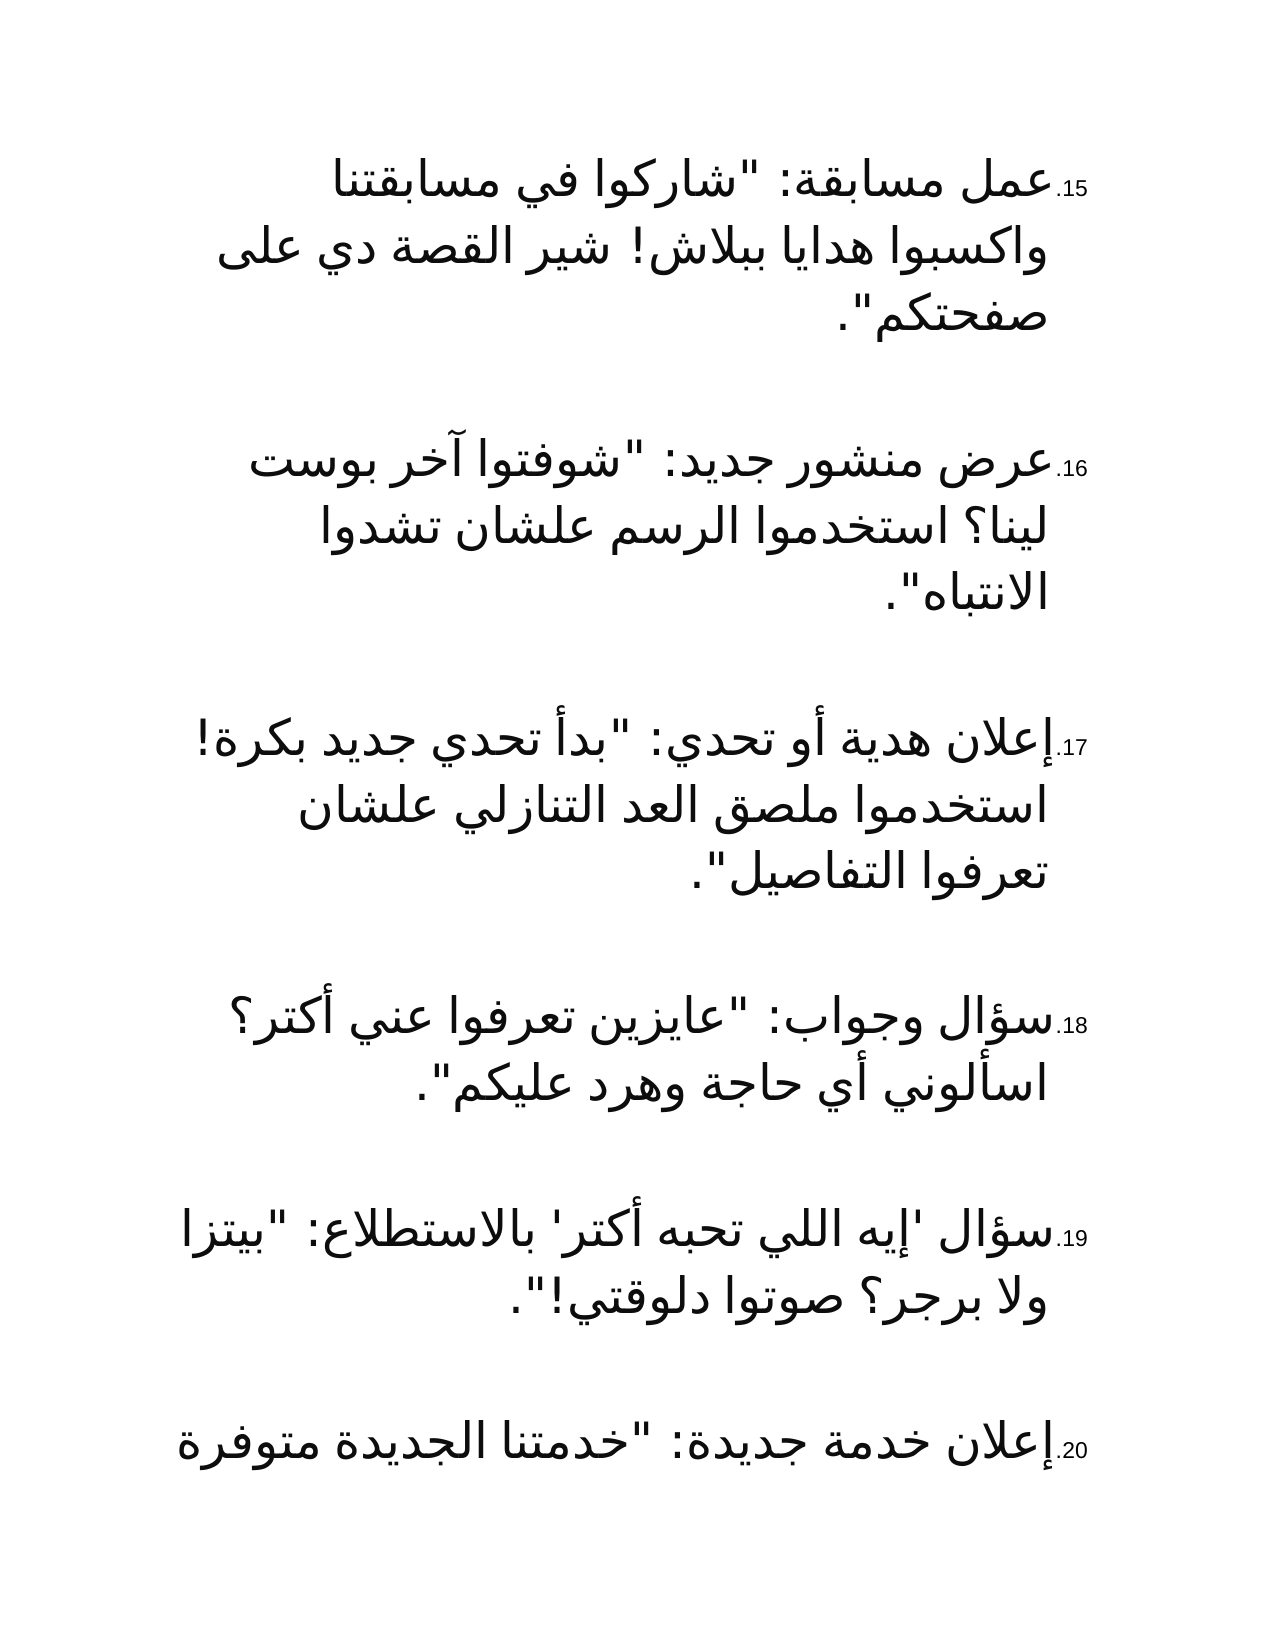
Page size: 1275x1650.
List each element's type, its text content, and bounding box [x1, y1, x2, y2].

list سؤال 'إيه اللي تحبه أكتر' بالاستطلاع: "بيتزا ولا برجر؟ صوتوا دلوقتي!". [150, 1199, 1087, 1325]
list عرض منشور جديد: "شوفتوا آخر بوست لينا؟ استخدموا الرسم علشان تشدوا الانتباه". [150, 430, 1087, 621]
list إعلان هدية أو تحدي: "بدأ تحدي جديد بكرة! استخدموا ملصق العد التنازلي علشان تعرفوا التفاصيل". [150, 708, 1087, 900]
list عمل مسابقة: "شاركوا في مسابقتنا واكسبوا هدايا ببلاش! شير القصة دي على صفحتكم". [150, 150, 1087, 343]
list إعلان خدمة جديدة: "خدمتنا الجديدة متوفرة دلوقتي! كلموني علشان تعرفوا أكتر". [150, 1412, 1087, 1471]
list سؤال وجواب: "عايزين تعرفوا عني أكتر؟ اسألوني أي حاجة وهرد عليكم". [150, 987, 1087, 1112]
